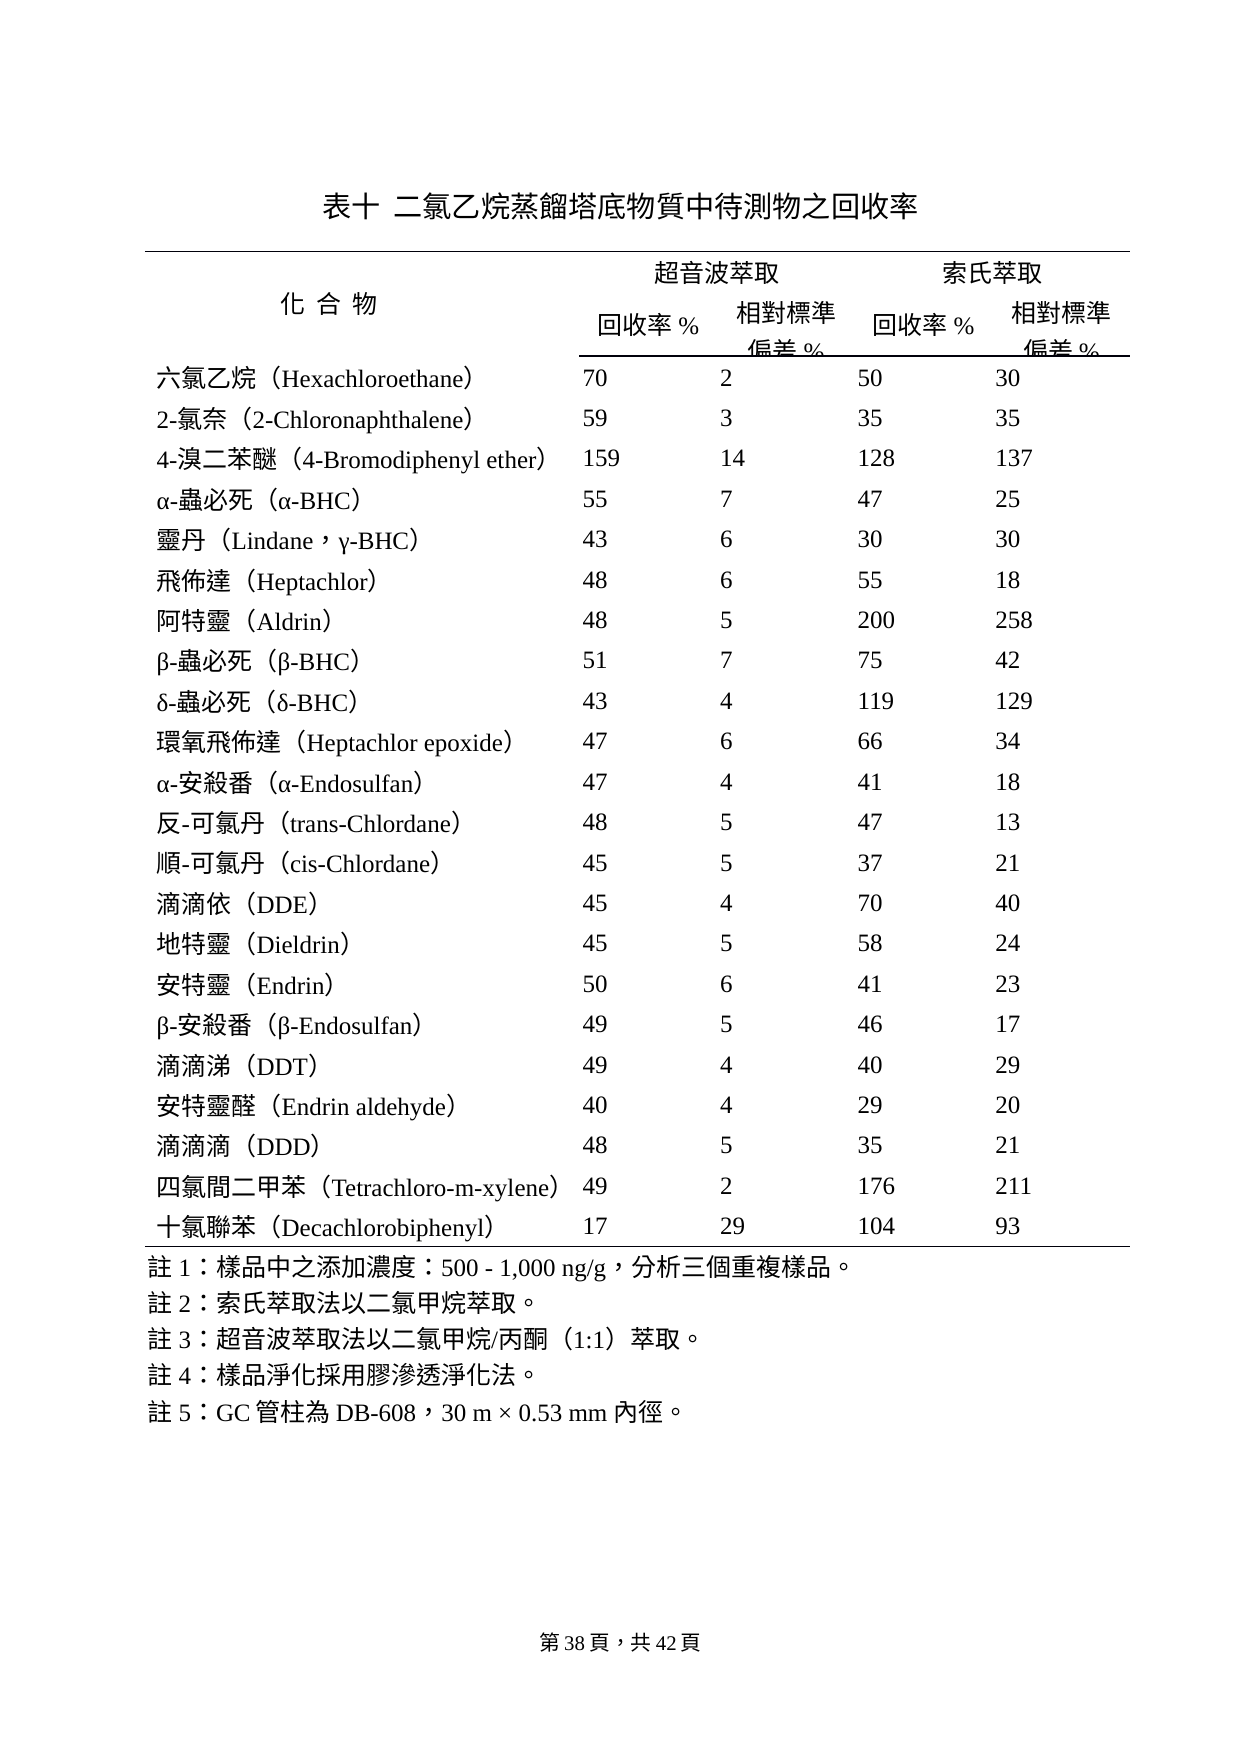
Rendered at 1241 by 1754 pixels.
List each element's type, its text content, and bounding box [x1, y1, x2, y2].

table_header 索氏萃取 [855, 252, 1130, 292]
table_cell 滴滴滴（DDD） [145, 1125, 579, 1165]
table_cell β-安殺番（β-Endosulfan） [145, 1004, 579, 1044]
table_cell 7 [717, 478, 854, 518]
table_cell 滴滴涕（DDT） [145, 1044, 579, 1084]
table_cell 258 [992, 599, 1130, 640]
table_cell 40 [855, 1044, 992, 1084]
table_cell 安特靈醛（Endrin aldehyde） [145, 1084, 579, 1125]
table_cell 29 [717, 1206, 854, 1246]
text 註 3：超音波萃取法以二氯甲烷/丙酮（1:1）萃取。 [148, 1319, 1092, 1356]
table_cell 47 [579, 721, 717, 761]
table_cell 7 [717, 640, 854, 680]
table_cell 2 [717, 1165, 854, 1206]
table_cell 滴滴依（DDE） [145, 882, 579, 923]
table_cell 20 [992, 1084, 1130, 1125]
table_cell 34 [992, 721, 1130, 761]
table_header 超音波萃取 [579, 252, 854, 292]
table_cell α-安殺番（α-Endosulfan） [145, 761, 579, 801]
table_cell 17 [579, 1206, 717, 1246]
table_cell 49 [579, 1165, 717, 1206]
table_cell 相對標準 偏差 % [992, 292, 1130, 355]
table_cell 23 [992, 963, 1130, 1003]
table_cell 13 [992, 801, 1130, 842]
table_cell 十氯聯苯（Decachlorobiphenyl） [145, 1206, 579, 1246]
table_cell 47 [855, 801, 992, 842]
table_cell 211 [992, 1165, 1130, 1206]
text 註 5：GC管柱為DB-608，30 m × 0.53 mm 內徑。 [148, 1392, 1092, 1428]
table_cell 128 [855, 438, 992, 478]
table_cell 4 [717, 1084, 854, 1125]
table_cell 安特靈（Endrin） [145, 963, 579, 1003]
table_cell 25 [992, 478, 1130, 518]
table_cell 119 [855, 680, 992, 721]
table_cell 相對標準 偏差 % [717, 292, 854, 355]
table_cell 48 [579, 559, 717, 599]
table_cell 4-溴二苯醚（4-Bromodiphenyl ether） [145, 438, 579, 478]
text 註 4：樣品淨化採用膠滲透淨化法。 [148, 1356, 1092, 1392]
table_cell 30 [992, 357, 1130, 397]
table_cell 43 [579, 680, 717, 721]
table_cell 59 [579, 397, 717, 438]
table_cell 24 [992, 923, 1130, 963]
table_cell 176 [855, 1165, 992, 1206]
table_cell 50 [579, 963, 717, 1003]
table_cell 40 [992, 882, 1130, 923]
table_cell 地特靈（Dieldrin） [145, 923, 579, 963]
table_cell 55 [579, 478, 717, 518]
text 註 2：索氏萃取法以二氯甲烷萃取。 [148, 1283, 1092, 1319]
table_cell 5 [717, 842, 854, 882]
table_cell 回收率 % [855, 292, 992, 355]
table_cell 70 [855, 882, 992, 923]
table_cell 5 [717, 801, 854, 842]
table_cell 飛佈達（Heptachlor） [145, 559, 579, 599]
table_cell 49 [579, 1044, 717, 1084]
table_cell 18 [992, 761, 1130, 801]
text 表十 二氯乙烷蒸餾塔底物質中待測物之回收率 [148, 183, 1092, 226]
table_cell 55 [855, 559, 992, 599]
table_cell 六氯乙烷（Hexachloroethane） [145, 355, 579, 397]
table_cell 17 [992, 1004, 1130, 1044]
table_cell 37 [855, 842, 992, 882]
table_cell 環氧飛佈達（Heptachlor epoxide） [145, 721, 579, 761]
table_cell 45 [579, 923, 717, 963]
table_cell 47 [855, 478, 992, 518]
table_cell 48 [579, 801, 717, 842]
table_cell 40 [579, 1084, 717, 1125]
table_cell 18 [992, 559, 1130, 599]
table_cell 6 [717, 559, 854, 599]
table_cell 70 [579, 357, 717, 397]
table_cell 21 [992, 842, 1130, 882]
table_cell 35 [855, 1125, 992, 1165]
table_cell 47 [579, 761, 717, 801]
table_cell 6 [717, 519, 854, 559]
table_cell 3 [717, 397, 854, 438]
table_cell 45 [579, 882, 717, 923]
table_cell 48 [579, 1125, 717, 1165]
table_cell δ-蟲必死（δ-BHC） [145, 680, 579, 721]
table_cell 46 [855, 1004, 992, 1044]
table_cell 靈丹（Lindane，γ-BHC） [145, 519, 579, 559]
table_cell 137 [992, 438, 1130, 478]
table_cell 58 [855, 923, 992, 963]
text 註 1：樣品中之添加濃度：500 - 1,000 ng/g，分析三個重複樣品。 [148, 1247, 1092, 1283]
table_cell α-蟲必死（α-BHC） [145, 478, 579, 518]
table_cell 29 [992, 1044, 1130, 1084]
table_cell 5 [717, 1004, 854, 1044]
table_cell 30 [855, 519, 992, 559]
table_cell 14 [717, 438, 854, 478]
table_cell 159 [579, 438, 717, 478]
table_cell 4 [717, 882, 854, 923]
table_cell 49 [579, 1004, 717, 1044]
table_cell 48 [579, 599, 717, 640]
table_cell 回收率 % [579, 292, 717, 355]
table_cell 5 [717, 923, 854, 963]
table_cell 41 [855, 963, 992, 1003]
table_cell 6 [717, 721, 854, 761]
table_cell 4 [717, 761, 854, 801]
table_cell 5 [717, 1125, 854, 1165]
table_cell β-蟲必死（β-BHC） [145, 640, 579, 680]
table_cell 43 [579, 519, 717, 559]
table_cell 4 [717, 680, 854, 721]
table_cell 51 [579, 640, 717, 680]
table_cell 66 [855, 721, 992, 761]
table_cell 4 [717, 1044, 854, 1084]
table_cell 93 [992, 1206, 1130, 1246]
table_cell 41 [855, 761, 992, 801]
table_cell 75 [855, 640, 992, 680]
table_cell 21 [992, 1125, 1130, 1165]
table_cell 35 [992, 397, 1130, 438]
table_cell 35 [855, 397, 992, 438]
table_cell 29 [855, 1084, 992, 1125]
table_cell 順-可氯丹（cis-Chlordane） [145, 842, 579, 882]
table_cell 45 [579, 842, 717, 882]
table_cell 104 [855, 1206, 992, 1246]
table_cell 四氯間二甲苯（Tetrachloro-m-xylene） [145, 1165, 579, 1206]
table_cell 30 [992, 519, 1130, 559]
table_cell 2 [717, 357, 854, 397]
table_cell 2-氯奈（2-Chloronaphthalene） [145, 397, 579, 438]
table_header 化 合 物 [145, 252, 579, 355]
table_cell 129 [992, 680, 1130, 721]
table_cell 5 [717, 599, 854, 640]
table_cell 50 [855, 357, 992, 397]
table_cell 阿特靈（Aldrin） [145, 599, 579, 640]
table_cell 6 [717, 963, 854, 1003]
table_cell 反-可氯丹（trans-Chlordane） [145, 801, 579, 842]
table_cell 42 [992, 640, 1130, 680]
table_cell 200 [855, 599, 992, 640]
